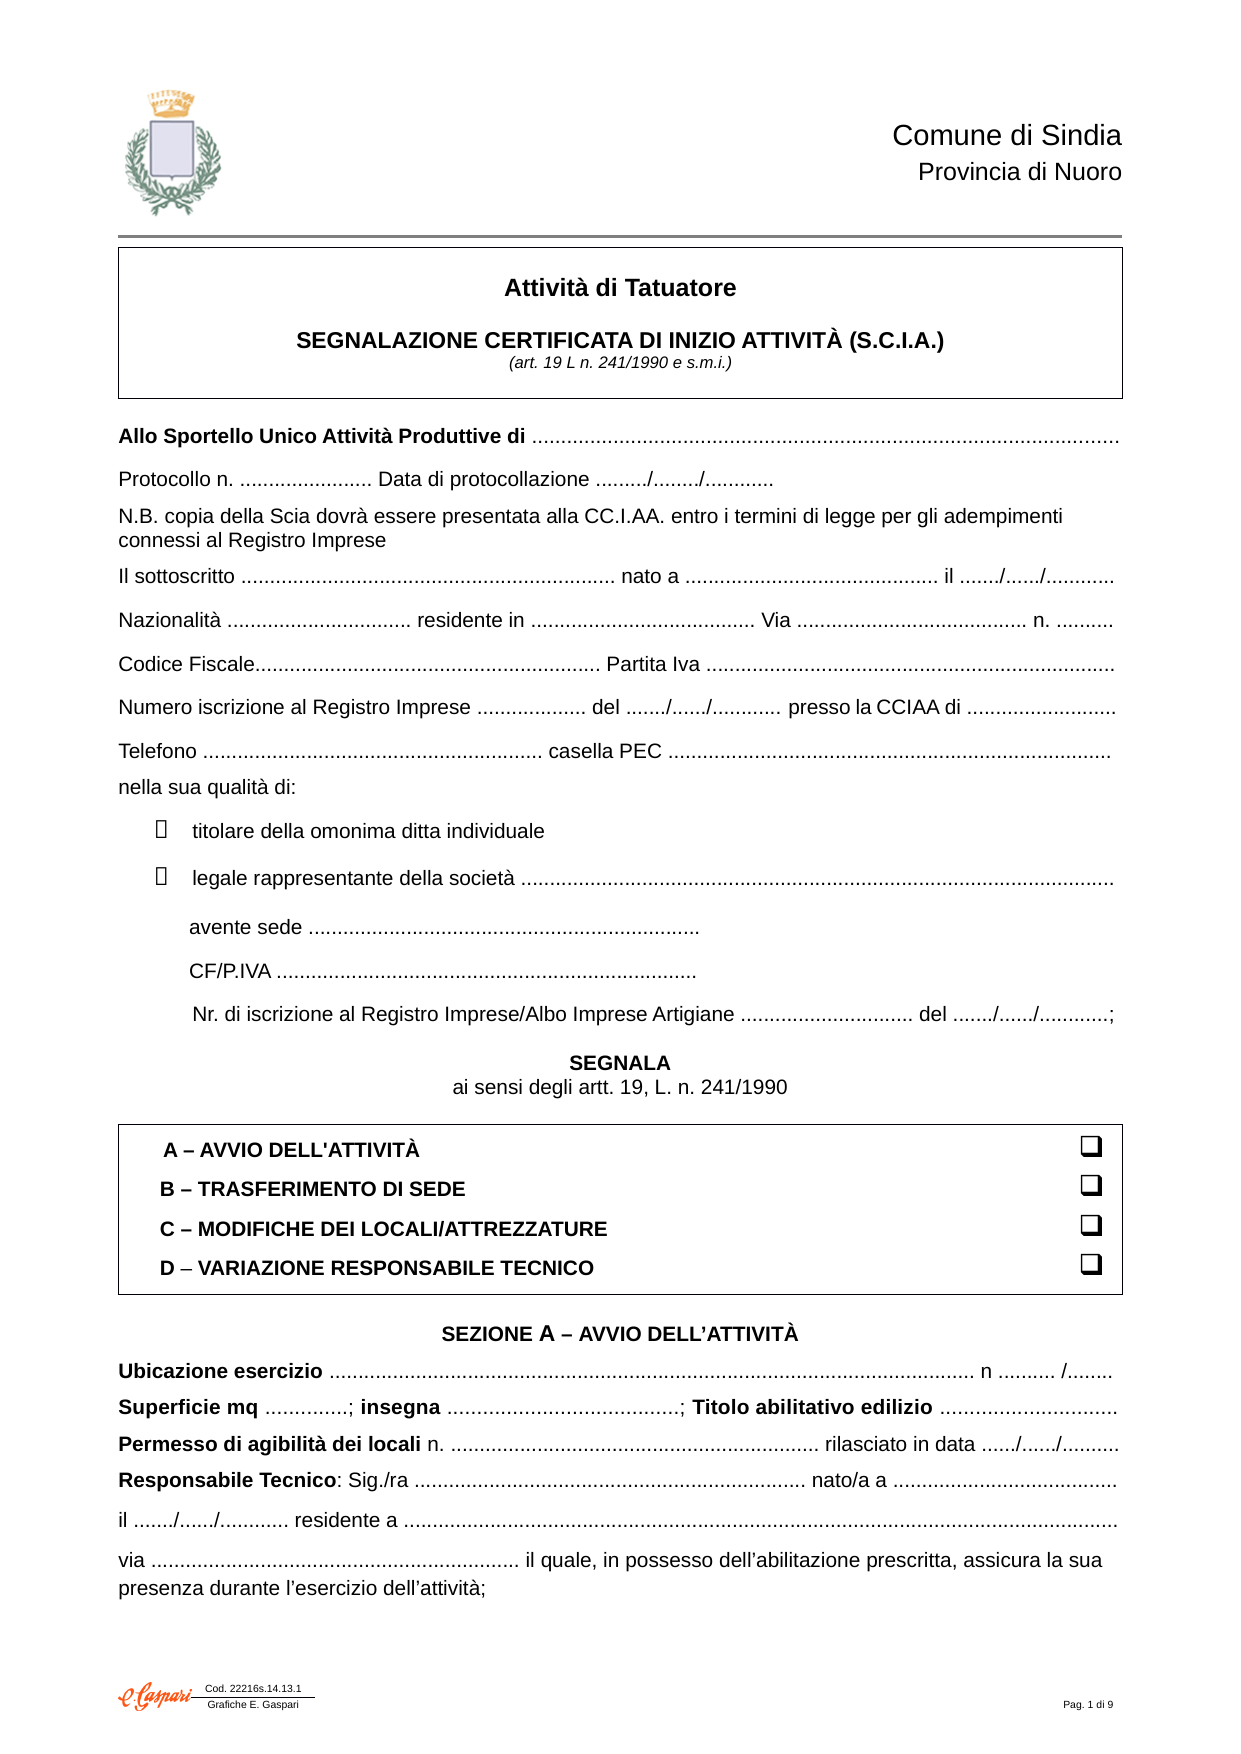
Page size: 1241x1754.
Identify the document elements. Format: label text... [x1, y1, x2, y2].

text Comune di Sindia [118, 118, 1122, 152]
text nella sua qualità di: [118, 775, 1122, 799]
text Provincia di Nuoro [118, 157, 1122, 185]
text Telefono ........................................................... casella PEC ............................................................................. [118, 739, 1122, 763]
text avente sede .................................................................... [189, 915, 1122, 939]
text  titolare della omonima ditta individuale [153, 812, 1122, 846]
text Nazionalità ................................ residente in ....................................... Via ........................................ n. .......... [118, 608, 1122, 632]
text via ................................................................ il quale, in possesso dell’abilitazione prescritta, assicura la sua presenza durante l’esercizio dell’attività; [118, 1548, 1104, 1599]
text Protocollo n. ....................... Data di protocollazione ........./......../............ [118, 467, 1122, 491]
text Permesso di agibilità dei locali n. ................................................................ rilasciato in data ....../....../.......... [118, 1432, 1122, 1456]
text Ubicazione esercizio ................................................................................................................ n .......... /........ [118, 1359, 1122, 1383]
text Allo Sportello Unico Attività Produttive di [118, 423, 1122, 447]
text N.B. copia della Scia dovrà essere presentata alla CC.I.AA. entro i termini di legge per gli adempimenti connessi al Registro Imprese [118, 504, 1122, 552]
text CF/P.IVA ......................................................................... [189, 958, 1122, 982]
text il ......./....../............ residente a ............................................................................................................................ [118, 1508, 1122, 1532]
picture [122, 185, 224, 219]
text  legale rappresentante della società ....................................................................................................... [153, 858, 1122, 892]
text Responsabile Tecnico: Sig./ra .................................................................... nato/a a ....................................... [118, 1468, 1122, 1492]
picture [122, 87, 224, 118]
picture [122, 152, 224, 157]
table_header A – AVVIO DELL'ATTIVITÀ  B – TRASFERIMENTO DI SEDE  C – MODIFICHE DEI LOCALI/ATTREZZATURE  D – VARIAZIONE RESPONSABILE TECNICO  [119, 1125, 1122, 1294]
text Codice Fiscale............................................................ Partita Iva ....................................................................... [118, 651, 1122, 675]
text ai sensi degli artt. 19, L. n. 241/1990 [118, 1075, 1122, 1099]
text Il sottoscritto ................................................................. nato a ............................................ il ......./....../............ [118, 564, 1122, 588]
text SEGNALA [118, 1051, 1122, 1075]
picture [118, 1682, 192, 1711]
table_header Attività di Tatuatore SEGNALAZIONE CERTIFICATA DI INIZIO ATTIVITÀ (S.C.I.A.) (art. 19 L n. 241/1990 e s.m.i.) [119, 248, 1122, 397]
text Superficie mq ..............; insegna .......................................; Titolo abilitativo edilizio .............................. [118, 1395, 1122, 1419]
text Numero iscrizione al Registro Imprese ................... del ......./....../............ presso la CCIAA di .......................... [118, 695, 1122, 719]
text SEZIONE A – AVVIO DELL’ATTIVITà [118, 1320, 1122, 1346]
text Nr. di iscrizione al Registro Imprese/Albo Imprese Artigiane .............................. del ......./....../............; [192, 1002, 1122, 1026]
